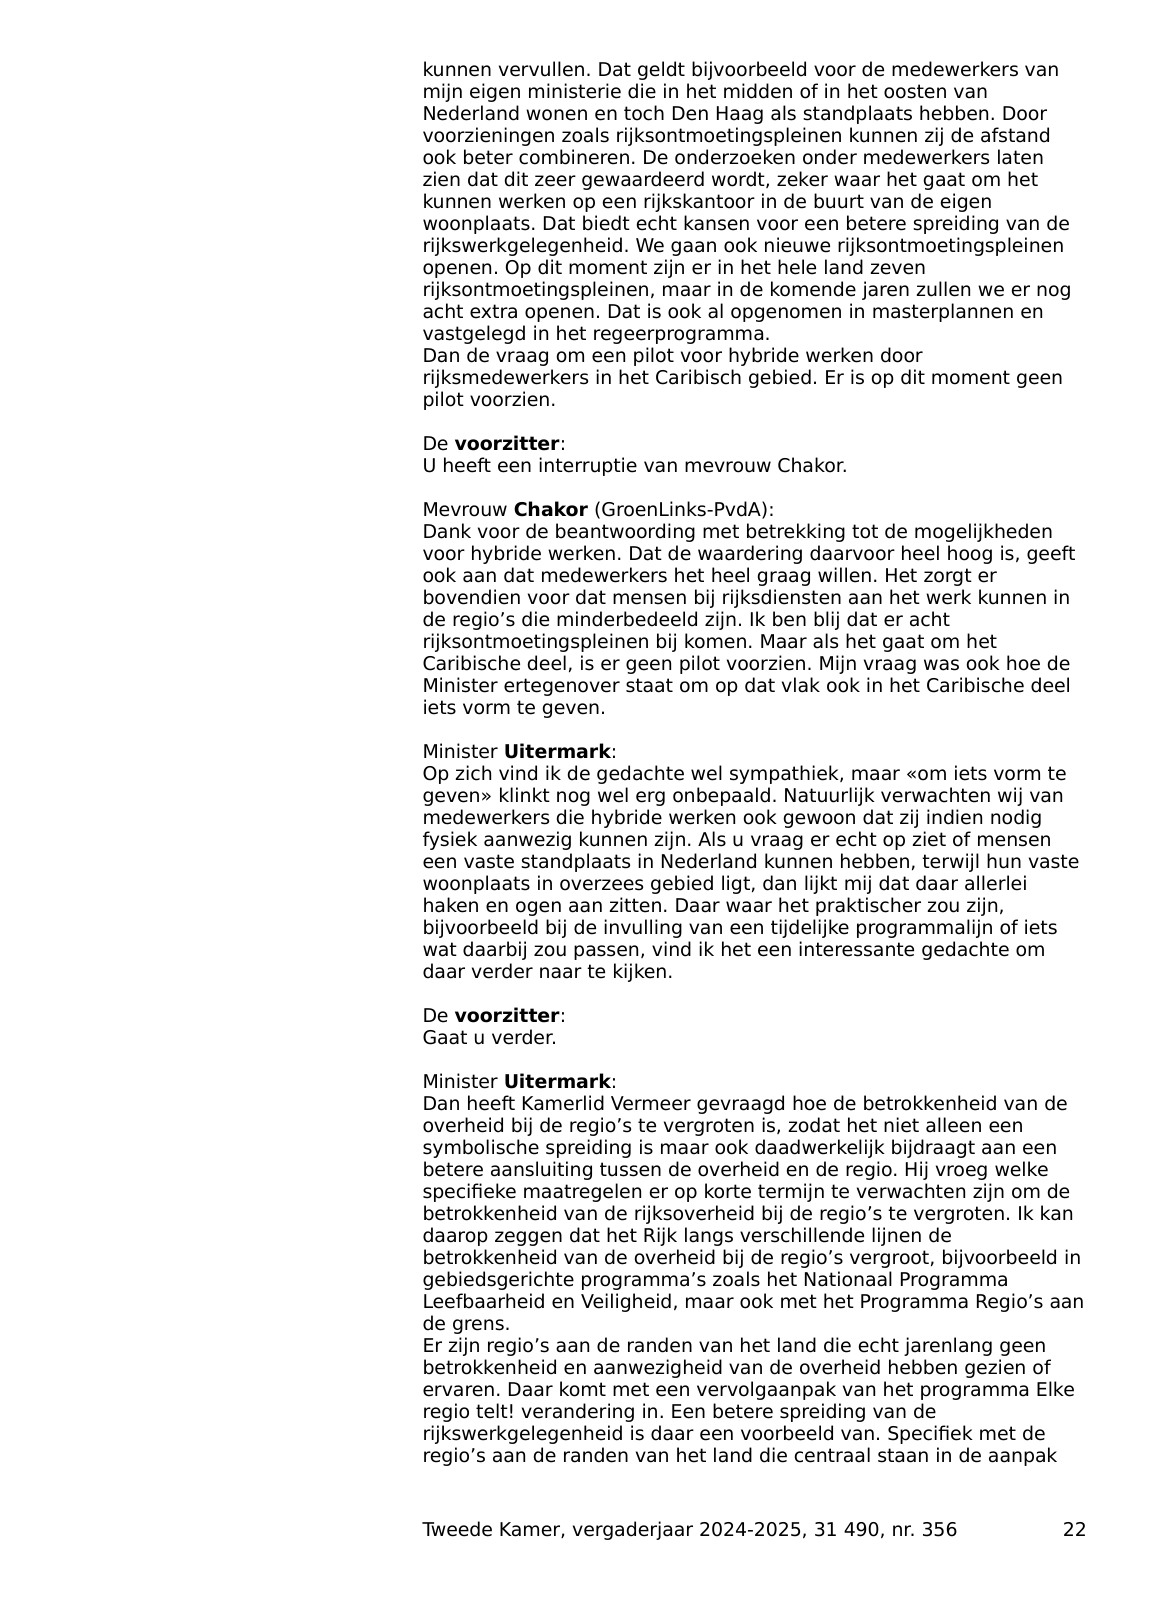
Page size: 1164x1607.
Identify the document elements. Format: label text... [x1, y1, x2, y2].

text De voorzitter: [422, 1005, 1087, 1027]
text De voorzitter: [422, 433, 1087, 455]
text Minister Uitermark: [422, 741, 1087, 763]
text Gaat u verder. [422, 1027, 1087, 1049]
text Dan de vraag om een pilot voor hybride werken door rijksmedewerkers in het Caribisch gebied. Er is op dit moment geen pilot voorzien. [422, 345, 1087, 411]
text U heeft een interruptie van mevrouw Chakor. [422, 455, 1087, 477]
text Mevrouw Chakor (GroenLinks-PvdA): [422, 499, 1087, 521]
text Dank voor de beantwoording met betrekking tot de mogelijkheden voor hybride werken. Dat de waardering daarvoor heel hoog is, geeft ook aan dat medewerkers het heel graag willen. Het zorgt er bovendien voor dat mensen bij rijksdiensten aan het werk kunnen in de regio’s die minderbedeeld zijn. Ik ben blij dat er acht rijksontmoetingspleinen bij komen. Maar als het gaat om het Caribische deel, is er geen pilot voorzien. Mijn vraag was ook hoe de Minister ertegenover staat om op dat vlak ook in het Caribische deel iets vorm te geven. [422, 521, 1087, 719]
text Minister Uitermark: [422, 1071, 1087, 1093]
text Dan heeft Kamerlid Vermeer gevraagd hoe de betrokkenheid van de overheid bij de regio’s te vergroten is, zodat het niet alleen een symbolische spreiding is maar ook daadwerkelijk bijdraagt aan een betere aansluiting tussen de overheid en de regio. Hij vroeg welke specifieke maatregelen er op korte termijn te verwachten zijn om de betrokkenheid van de rijksoverheid bij de regio’s te vergroten. Ik kan daarop zeggen dat het Rijk langs verschillende lijnen de betrokkenheid van de overheid bij de regio’s vergroot, bijvoorbeeld in gebiedsgerichte programma’s zoals het Nationaal Programma Leefbaarheid en Veiligheid, maar ook met het Programma Regio’s aan de grens. [422, 1093, 1087, 1335]
text kunnen vervullen. Dat geldt bijvoorbeeld voor de medewerkers van mijn eigen ministerie die in het midden of in het oosten van Nederland wonen en toch Den Haag als standplaats hebben. Door voorzieningen zoals rijksontmoetingspleinen kunnen zij de afstand ook beter combineren. De onderzoeken onder medewerkers laten zien dat dit zeer gewaardeerd wordt, zeker waar het gaat om het kunnen werken op een rijkskantoor in de buurt van de eigen woonplaats. Dat biedt echt kansen voor een betere spreiding van de rijkswerkgelegenheid. We gaan ook nieuwe rijksontmoetingspleinen openen. Op dit moment zijn er in het hele land zeven rijksontmoetingspleinen, maar in de komende jaren zullen we er nog acht extra openen. Dat is ook al opgenomen in masterplannen en vastgelegd in het regeerprogramma. [422, 59, 1087, 345]
text Op zich vind ik de gedachte wel sympathiek, maar «om iets vorm te geven» klinkt nog wel erg onbepaald. Natuurlijk verwachten wij van medewerkers die hybride werken ook gewoon dat zij indien nodig fysiek aanwezig kunnen zijn. Als u vraag er echt op ziet of mensen een vaste standplaats in Nederland kunnen hebben, terwijl hun vaste woonplaats in overzees gebied ligt, dan lijkt mij dat daar allerlei haken en ogen aan zitten. Daar waar het praktischer zou zijn, bijvoorbeeld bij de invulling van een tijdelijke programmalijn of iets wat daarbij zou passen, vind ik het een interessante gedachte om daar verder naar te kijken. [422, 763, 1087, 983]
text Er zijn regio’s aan de randen van het land die echt jarenlang geen betrokkenheid en aanwezigheid van de overheid hebben gezien of ervaren. Daar komt met een vervolgaanpak van het programma Elke regio telt! verandering in. Een betere spreiding van de rijkswerkgelegenheid is daar een voorbeeld van. Specifiek met de regio’s aan de randen van het land die centraal staan in de aanpak [422, 1335, 1087, 1467]
